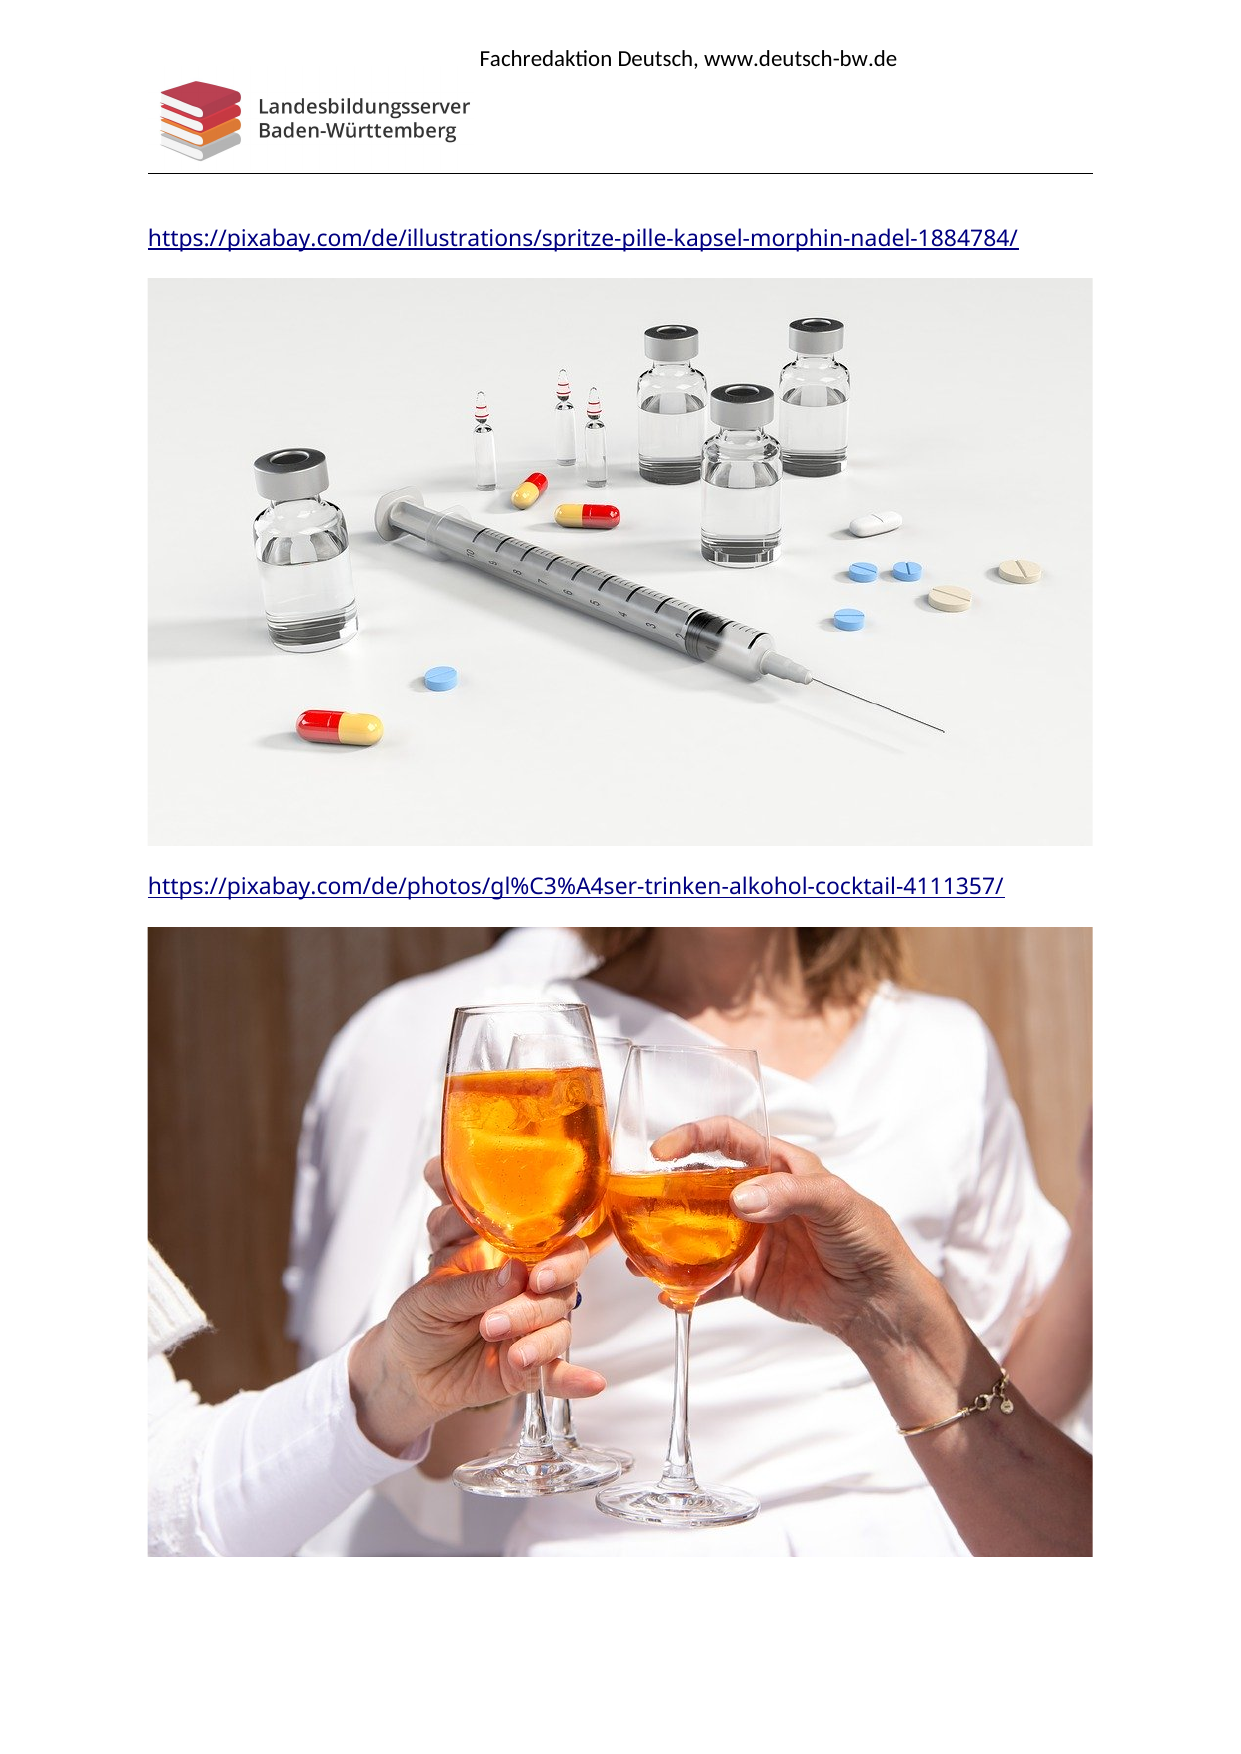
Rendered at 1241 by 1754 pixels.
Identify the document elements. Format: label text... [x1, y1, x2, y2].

text https://pixabay.com/de/photos/gl%C3%A4ser-trinken-alkohol-cocktail-4111357/ [148, 870, 1093, 902]
text https://pixabay.com/de/illustrations/spritze-pille-kapsel-morphin-nadel-1884784/ [148, 222, 1093, 253]
